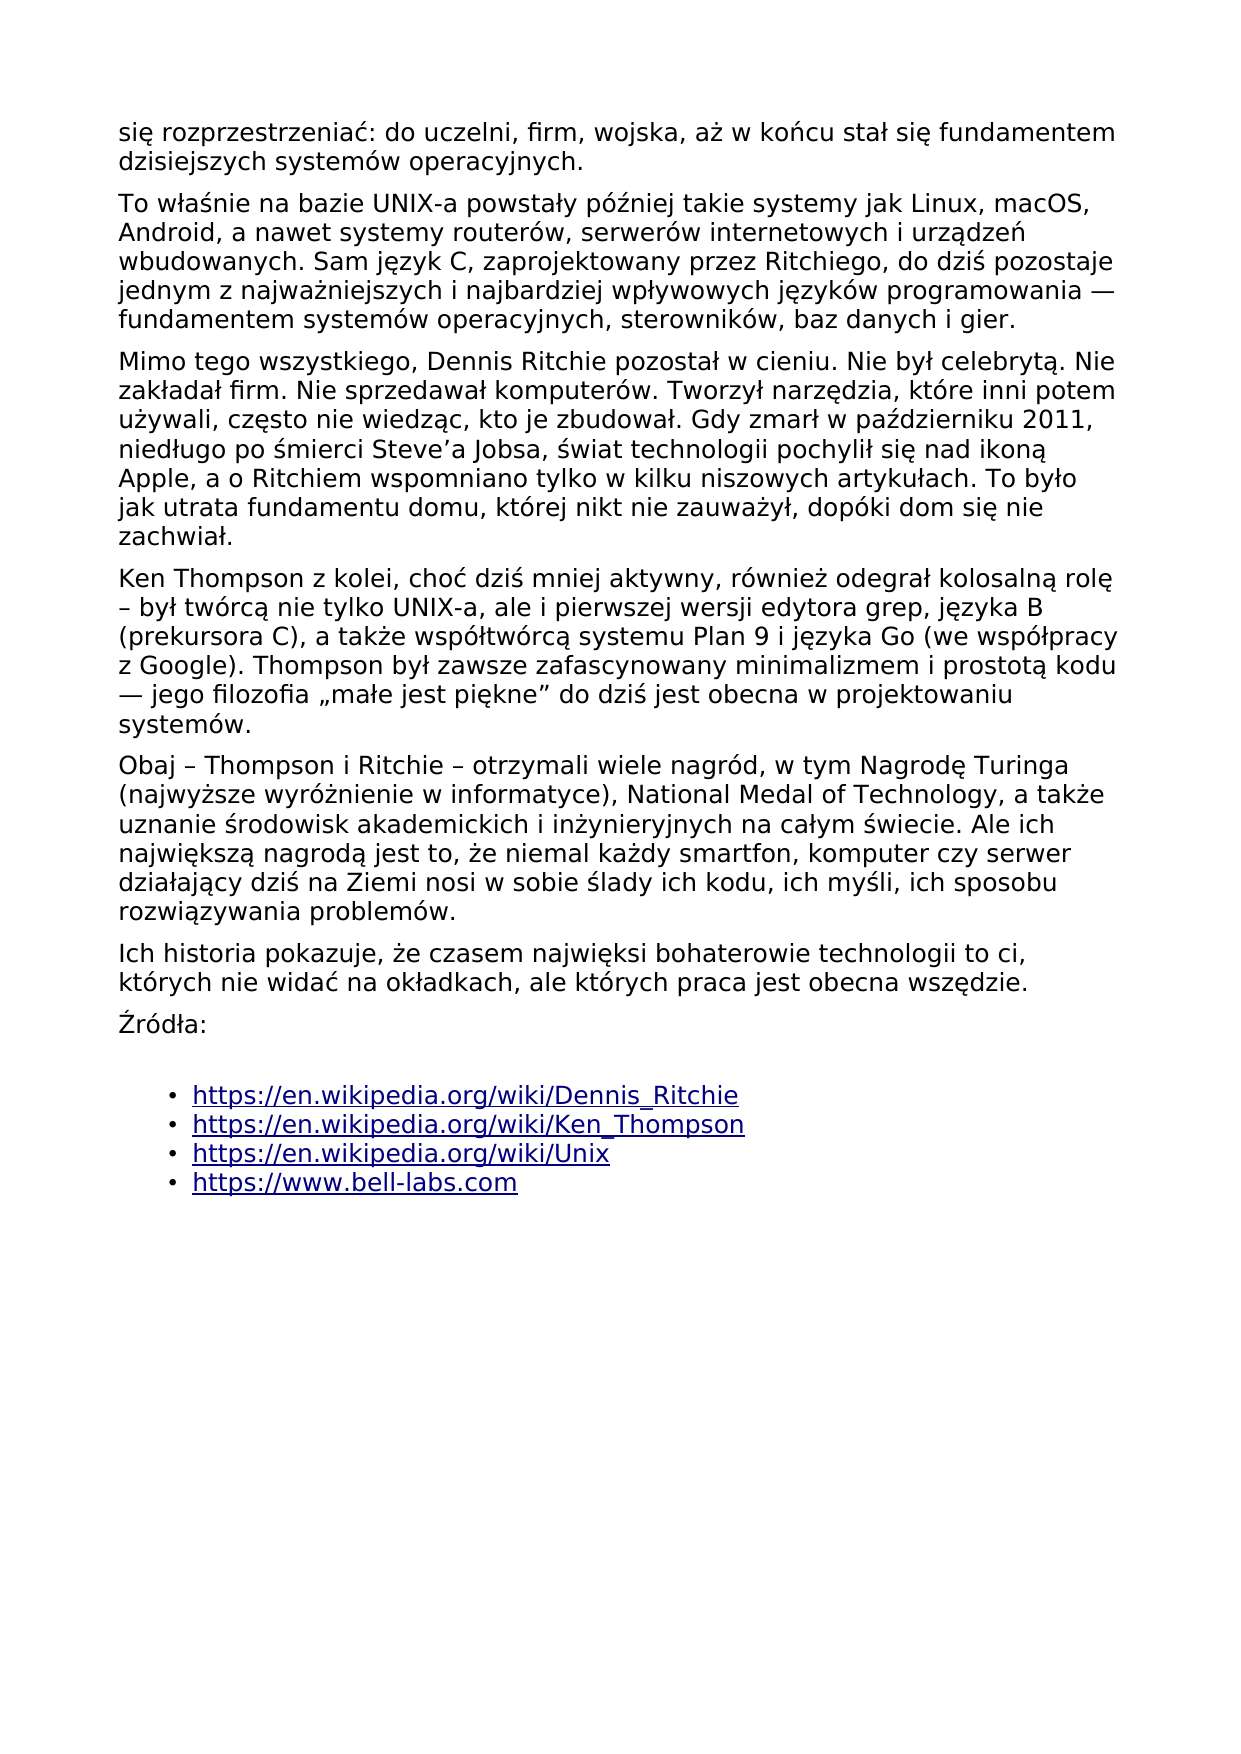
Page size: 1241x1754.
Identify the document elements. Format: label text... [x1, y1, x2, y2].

text się rozprzestrzeniać: do uczelni, firm, wojska, aż w końcu stał się fundamentem dzisiejszych systemów operacyjnych. [118, 118, 1122, 176]
text Ich historia pokazuje, że czasem najwięksi bohaterowie technologii to ci, których nie widać na okładkach, ale których praca jest obecna wszędzie. [118, 939, 1122, 997]
text Źródła: [118, 1010, 1122, 1039]
list https://www.bell-labs.com [177, 1168, 1122, 1198]
list https://en.wikipedia.org/wiki/Dennis_Ritchie [177, 1081, 1122, 1110]
text To właśnie na bazie UNIX-a powstały później takie systemy jak Linux, macOS, Android, a nawet systemy routerów, serwerów internetowych i urządzeń wbudowanych. Sam język C, zaprojektowany przez Ritchiego, do dziś pozostaje jednym z najważniejszych i najbardziej wpływowych języków programowania — fundamentem systemów operacyjnych, sterowników, baz danych i gier. [118, 189, 1122, 335]
text Mimo tego wszystkiego, Dennis Ritchie pozostał w cieniu. Nie był celebrytą. Nie zakładał firm. Nie sprzedawał komputerów. Tworzył narzędzia, które inni potem używali, często nie wiedząc, kto je zbudował. Gdy zmarł w październiku 2011, niedługo po śmierci Steve’a Jobsa, świat technologii pochylił się nad ikoną Apple, a o Ritchiem wspomniano tylko w kilku niszowych artykułach. To było jak utrata fundamentu domu, której nikt nie zauważył, dopóki dom się nie zachwiał. [118, 347, 1122, 551]
text Ken Thompson z kolei, choć dziś mniej aktywny, również odegrał kolosalną rolę – był twórcą nie tylko UNIX-a, ale i pierwszej wersji edytora grep, języka B (prekursora C), a także współtwórcą systemu Plan 9 i języka Go (we współpracy z Google). Thompson był zawsze zafascynowany minimalizmem i prostotą kodu — jego filozofia „małe jest piękne” do dziś jest obecna w projektowaniu systemów. [118, 564, 1122, 739]
text Obaj – Thompson i Ritchie – otrzymali wiele nagród, w tym Nagrodę Turinga (najwyższe wyróżnienie w informatyce), National Medal of Technology, a także uznanie środowisk akademickich i inżynieryjnych na całym świecie. Ale ich największą nagrodą jest to, że niemal każdy smartfon, komputer czy serwer działający dziś na Ziemi nosi w sobie ślady ich kodu, ich myśli, ich sposobu rozwiązywania problemów. [118, 751, 1122, 926]
list https://en.wikipedia.org/wiki/Ken_Thompson [177, 1110, 1122, 1139]
list https://en.wikipedia.org/wiki/Unix [177, 1139, 1122, 1168]
